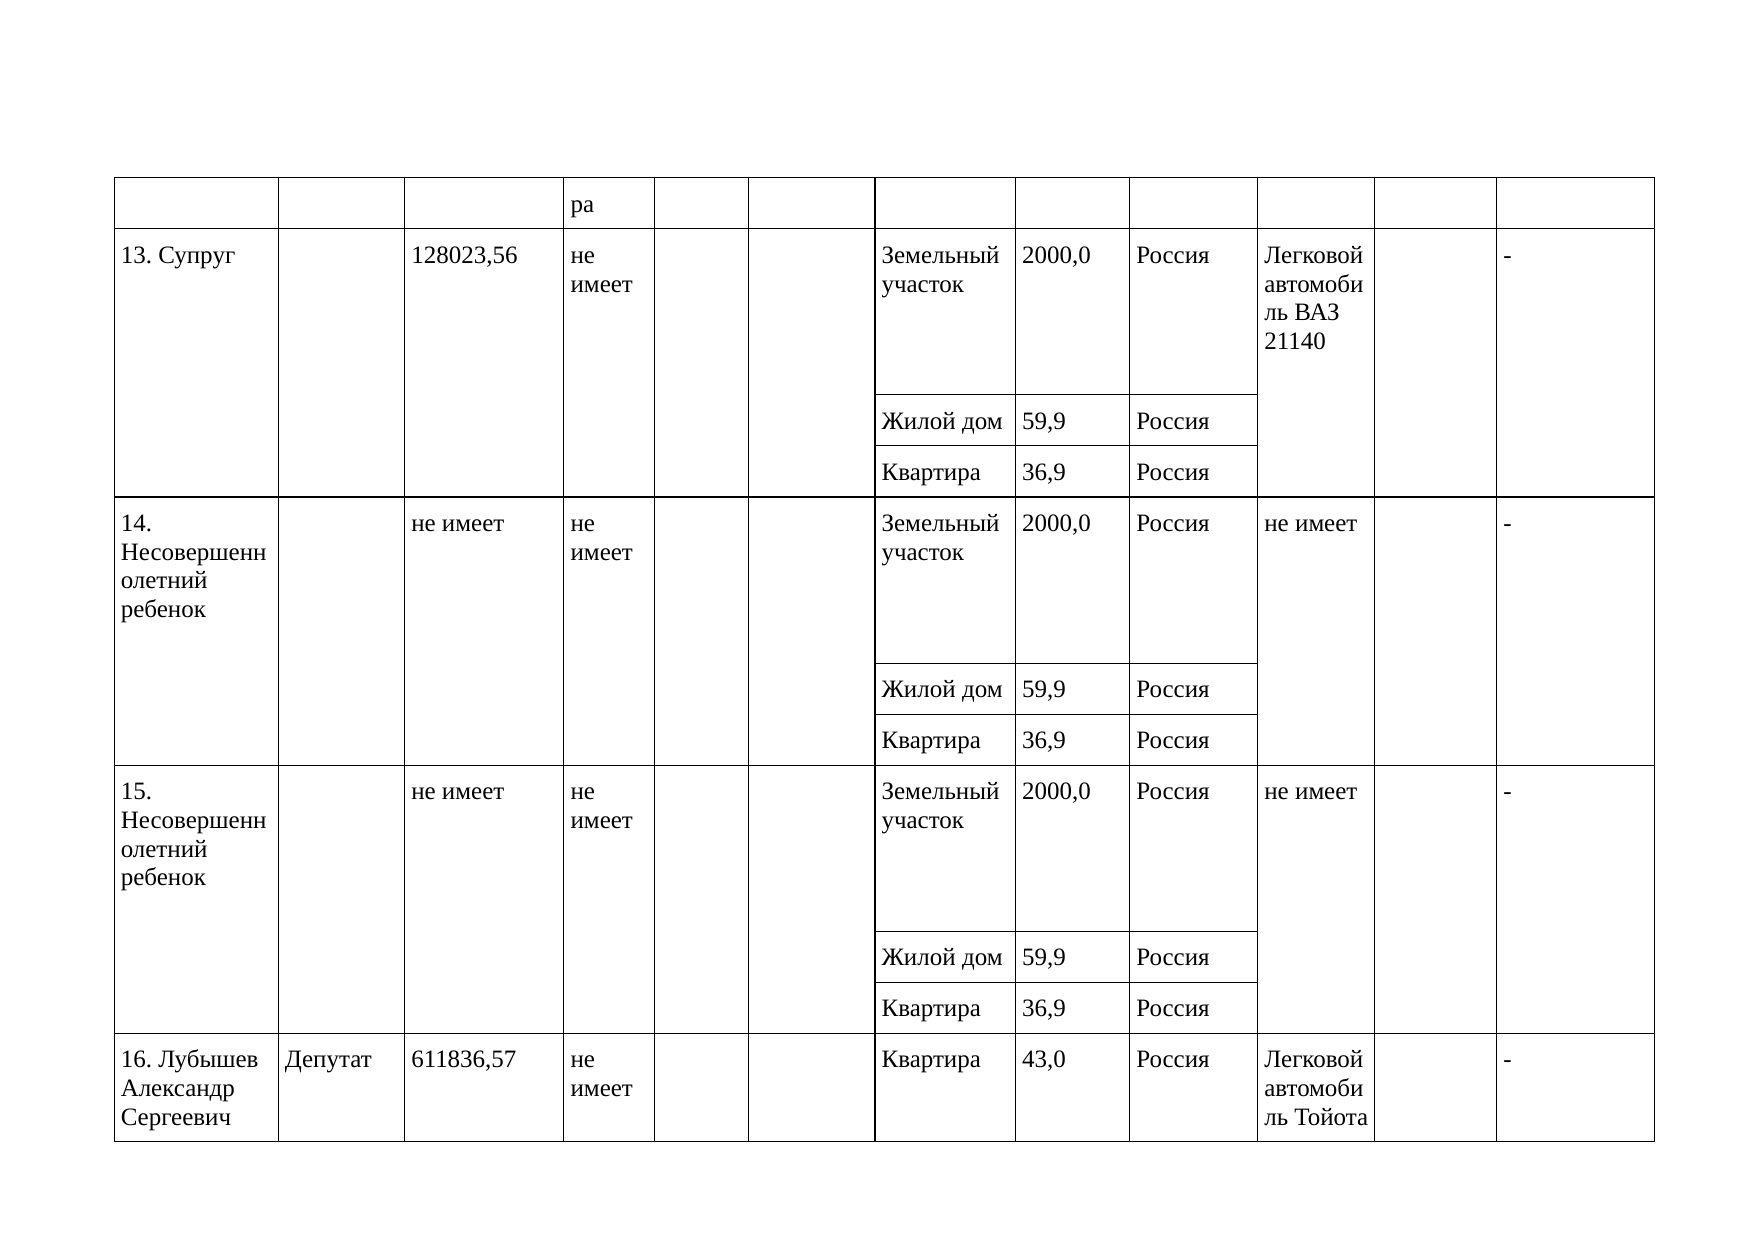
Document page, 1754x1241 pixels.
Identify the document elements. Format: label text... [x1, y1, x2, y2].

table_cell [749, 178, 874, 228]
table_cell Россия [1130, 983, 1257, 1033]
table_cell [1375, 1034, 1496, 1141]
table_cell 128023,56 [405, 229, 563, 496]
table_cell 2000,0 [1016, 498, 1129, 662]
table_cell - [1497, 178, 1654, 228]
table_cell [655, 178, 748, 228]
table_cell [655, 498, 748, 764]
table_cell 59,9 [1016, 932, 1129, 982]
table_cell 14. Несовершеннолетний ребенок [115, 498, 278, 764]
table_cell [749, 498, 874, 764]
table_cell 2000,0 [1016, 766, 1129, 931]
table_cell не имеет [564, 229, 654, 496]
table_cell [279, 766, 404, 1033]
table_cell [279, 498, 404, 764]
table_cell [655, 229, 748, 496]
table_cell 15. Несовершеннолетний ребенок [115, 766, 278, 1033]
table_cell Россия [1130, 766, 1257, 931]
table_cell 59,9 [1016, 395, 1129, 445]
table_cell не имеет [1258, 766, 1374, 1033]
table_cell [749, 766, 874, 1033]
table_cell Россия [1130, 1034, 1257, 1141]
table_cell 43,0 [1016, 1034, 1129, 1141]
table_cell Квартира [876, 983, 1015, 1033]
table_cell Жилой дом [876, 932, 1015, 982]
table_cell Россия [1130, 446, 1257, 496]
table_cell [1258, 178, 1374, 228]
table_cell Квартира [876, 1034, 1015, 1141]
table_cell - [1497, 766, 1654, 1033]
table_cell - [1497, 498, 1654, 764]
table_cell [1016, 178, 1129, 228]
table_cell Квартира [876, 715, 1015, 764]
table_cell [749, 229, 874, 496]
table_cell 59,9 [1016, 664, 1129, 713]
table_cell 36,9 [1016, 983, 1129, 1033]
table_cell не имеет [405, 766, 563, 1033]
table_cell - [1497, 229, 1654, 496]
table_cell Россия [1130, 395, 1257, 445]
table_cell 36,9 [1016, 715, 1129, 764]
table_cell Жилой дом [876, 664, 1015, 713]
table_cell Квартира [876, 446, 1015, 496]
table_cell Жилой дом [876, 395, 1015, 445]
table_cell Депутат [279, 1034, 404, 1141]
table_cell Россия [1130, 498, 1257, 662]
table_cell [279, 178, 404, 228]
table_cell Земельный участок [876, 498, 1015, 662]
table_cell [1130, 178, 1257, 228]
table_cell 611836,57 [405, 1034, 563, 1141]
table_cell Россия [1130, 715, 1257, 764]
table_cell [749, 1034, 874, 1141]
table_cell не имеет [564, 498, 654, 764]
table_cell Легковой автомобиль ВАЗ 21140 [1258, 229, 1374, 496]
table_cell [655, 1034, 748, 1141]
table_cell [876, 178, 1015, 228]
table_cell не имеет [564, 1034, 654, 1141]
table_cell [1375, 498, 1496, 764]
table_cell Россия [1130, 932, 1257, 982]
table_cell 36,9 [1016, 446, 1129, 496]
table_cell [115, 178, 278, 228]
table_cell [1375, 766, 1496, 1033]
table_cell Легковой автомобиль Тойота [1258, 1034, 1374, 1141]
table_cell - [1497, 1034, 1654, 1141]
table_cell не имеет [1258, 498, 1374, 764]
table_cell Земельный участок [876, 229, 1015, 394]
table_cell 2000,0 [1016, 229, 1129, 394]
table_cell [1375, 229, 1496, 496]
table_cell Россия [1130, 664, 1257, 713]
table_cell ра [564, 178, 654, 228]
table_cell [1375, 178, 1496, 228]
table_cell Россия [1130, 229, 1257, 394]
table_cell [279, 229, 404, 496]
table_cell Земельный участок [876, 766, 1015, 931]
table_cell [405, 178, 563, 228]
table_cell [655, 766, 748, 1033]
table_cell не имеет [405, 498, 563, 764]
table_cell 16. Лубышев Александр Сергеевич [115, 1034, 278, 1141]
table_cell 13. Супруг [115, 229, 278, 496]
table_cell не имеет [564, 766, 654, 1033]
